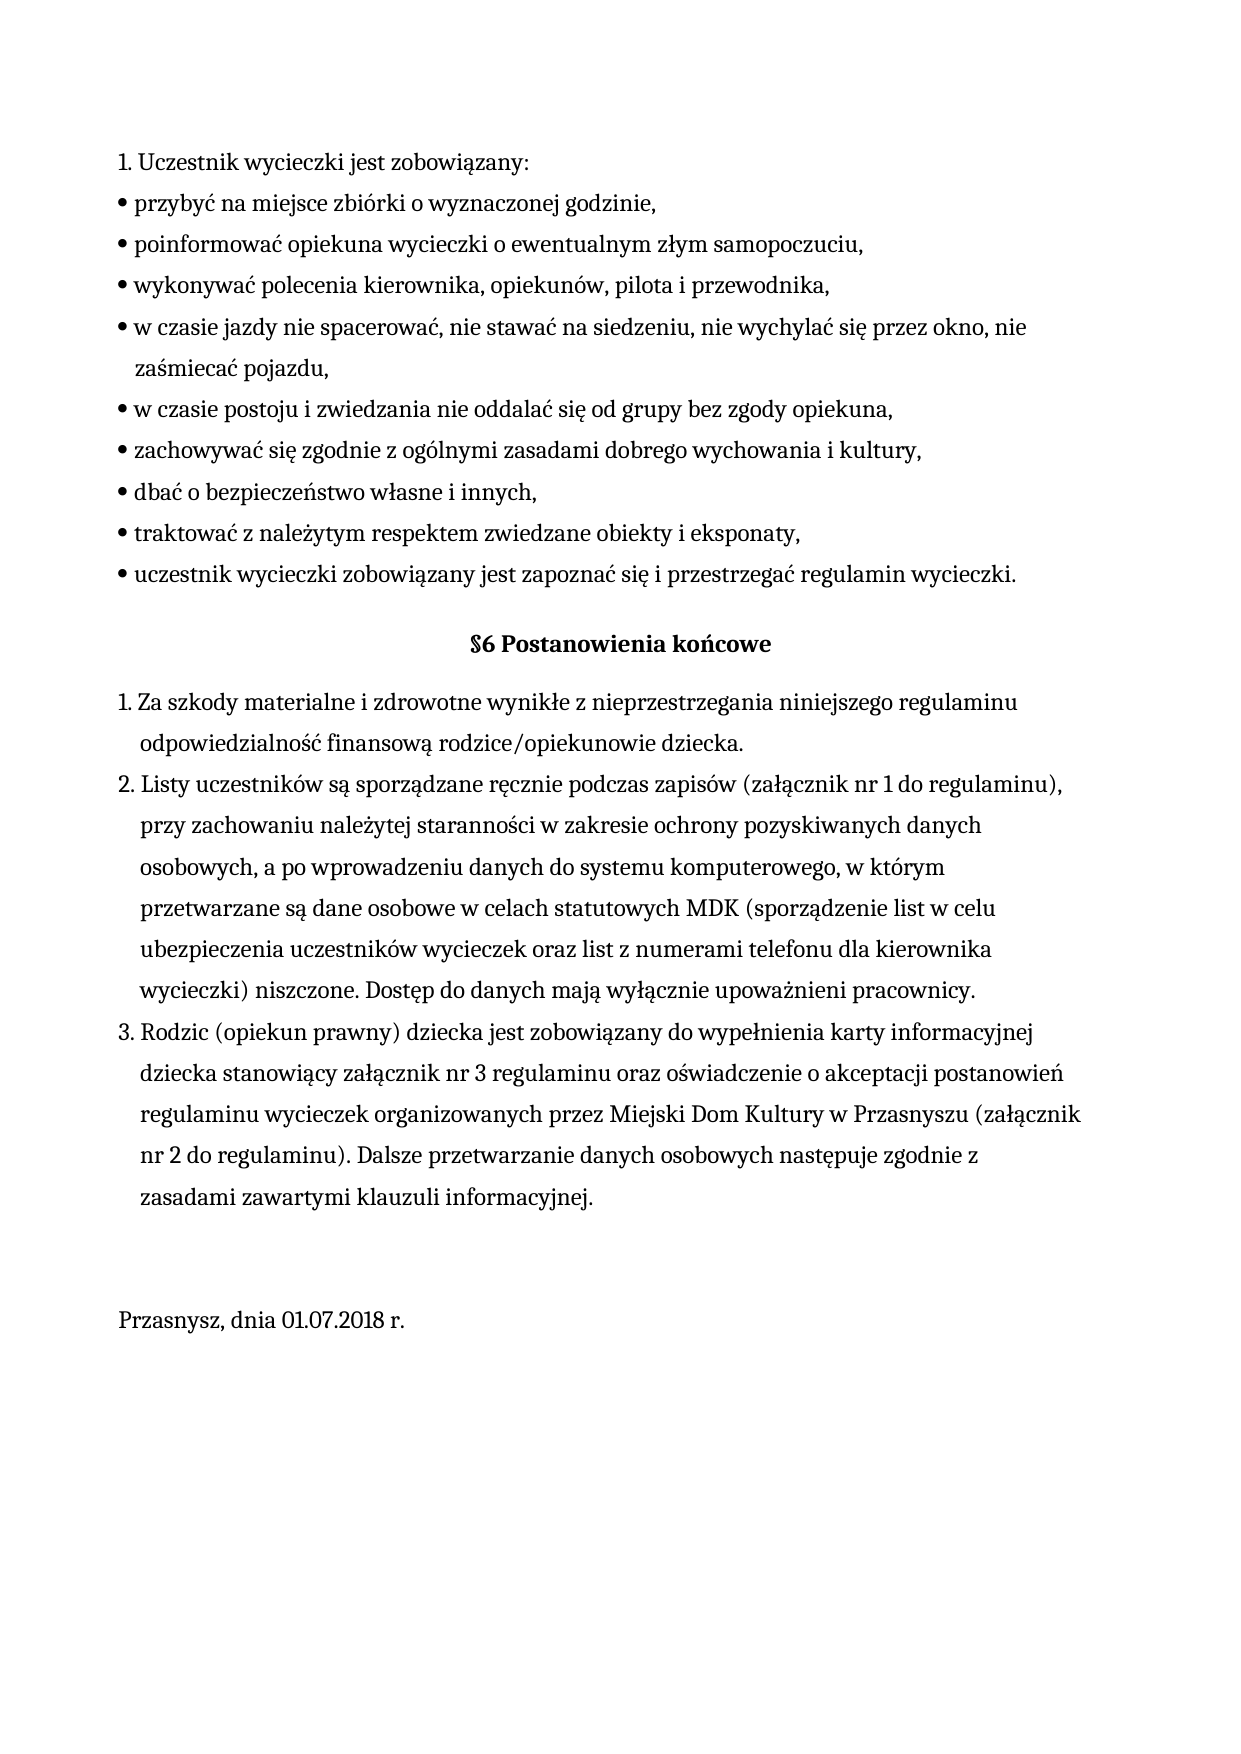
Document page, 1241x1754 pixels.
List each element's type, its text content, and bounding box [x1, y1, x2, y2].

text  w czasie jazdy nie spacerować, nie stawać na siedzeniu, nie wychylać się przez okno, nie [118, 313, 1122, 341]
text ubezpieczenia uczestników wycieczek oraz list z numerami telefonu dla kierownika [118, 935, 1122, 964]
text  traktować z należytym respektem zwiedzane obiekty i eksponaty, [118, 519, 1122, 548]
text osobowych, a po wprowadzeniu danych do systemu komputerowego, w którym [118, 853, 1122, 881]
text  wykonywać polecenia kierownika, opiekunów, pilota i przewodnika, [118, 271, 1122, 300]
text odpowiedzialność finansową rodzice/opiekunowie dziecka. [118, 729, 1122, 758]
text zasadami zawartymi klauzuli informacyjnej. [118, 1183, 1122, 1211]
text Przasnysz, dnia 01.07.2018 r. [118, 1306, 1122, 1335]
text przy zachowaniu należytej staranności w zakresie ochrony pozyskiwanych danych [118, 811, 1122, 840]
text dziecka stanowiący załącznik nr 3 regulaminu oraz oświadczenie o akceptacji postanowień [118, 1059, 1122, 1088]
text 3. Rodzic (opiekun prawny) dziecka jest zobowiązany do wypełnienia karty informacyjnej [118, 1018, 1122, 1046]
text  uczestnik wycieczki zobowiązany jest zapoznać się i przestrzegać regulamin wycieczki. [118, 560, 1122, 589]
text  przybyć na miejsce zbiórki o wyznaczonej godzinie, [118, 189, 1122, 218]
text §6 Postanowienia końcowe [118, 630, 1122, 659]
text przetwarzane są dane osobowe w celach statutowych MDK (sporządzenie list w celu [118, 894, 1122, 923]
text  w czasie postoju i zwiedzania nie oddalać się od grupy bez zgody opiekuna, [118, 395, 1122, 424]
text  dbać o bezpieczeństwo własne i innych, [118, 478, 1122, 506]
text 2. Listy uczestników są sporządzane ręcznie podczas zapisów (załącznik nr 1 do regulaminu), [118, 770, 1122, 799]
text 1. Uczestnik wycieczki jest zobowiązany: [118, 148, 1122, 176]
text regulaminu wycieczek organizowanych przez Miejski Dom Kultury w Przasnyszu (załącznik [118, 1100, 1122, 1129]
text zaśmiecać pojazdu, [118, 354, 1122, 383]
text nr 2 do regulaminu). Dalsze przetwarzanie danych osobowych następuje zgodnie z [118, 1141, 1122, 1170]
text 1. Za szkody materialne i zdrowotne wynikłe z nieprzestrzegania niniejszego regulaminu [118, 688, 1122, 716]
text  poinformować opiekuna wycieczki o ewentualnym złym samopoczuciu, [118, 230, 1122, 259]
text wycieczki) niszczone. Dostęp do danych mają wyłącznie upoważnieni pracownicy. [118, 976, 1122, 1005]
text  zachowywać się zgodnie z ogólnymi zasadami dobrego wychowania i kultury, [118, 436, 1122, 465]
